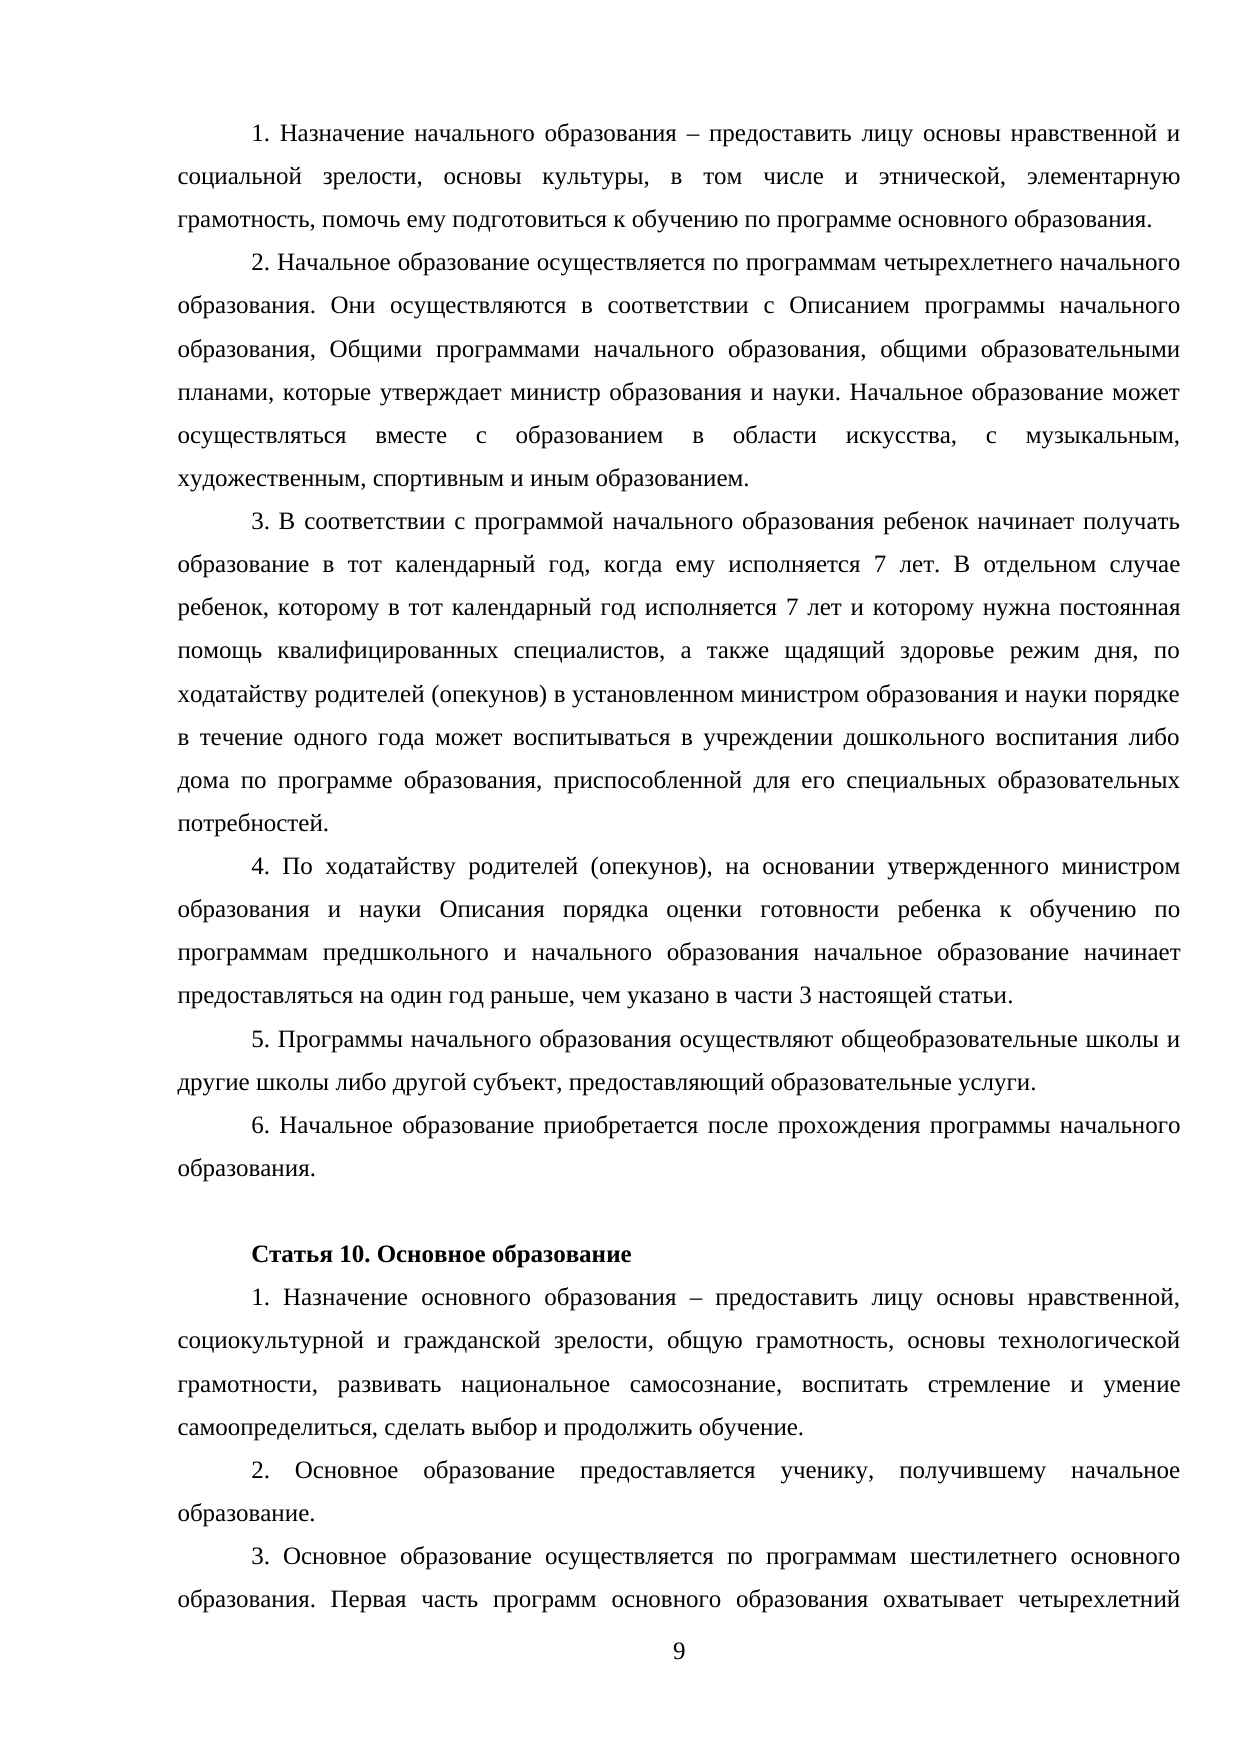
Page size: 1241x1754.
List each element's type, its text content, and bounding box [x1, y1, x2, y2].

text 1. Назначение начального образования – предоставить лицу основы нравственной и социальной зрелости, основы культуры, в том числе и этнической, элементарную грамотность, помочь ему подготовиться к обучению по программе основного образования. [177, 118, 1181, 233]
text Статья 10. Основное образование [177, 1239, 1181, 1268]
text 1. Назначение основного образования – предоставить лицу основы нравственной, социокультурной и гражданской зрелости, общую грамотность, основы технологической грамотности, развивать национальное самосознание, воспитать стремление и умение самоопределиться, сделать выбор и продолжить обучение. [177, 1282, 1181, 1441]
text 2. Начальное образование осуществляется по программам четырехлетнего начального образования. Они осуществляются в соответствии с Описанием программы начального образования, Общими программами начального образования, общими образовательными планами, которые утверждает министр образования и науки. Начальное образование может осуществляться вместе с образованием в области искусства, с музыкальным, художественным, спортивным и иным образованием. [177, 247, 1181, 492]
text 6. Начальное образование приобретается после прохождения программы начального образования. [177, 1110, 1181, 1182]
text 3. Основное образование осуществляется по программам шестилетнего основного образования. Первая часть программ основного образования охватывает четырехлетний [177, 1541, 1181, 1613]
text 3. В соответствии с программой начального образования ребенок начинает получать образование в тот календарный год, когда ему исполняется 7 лет. В отдельном случае ребенок, которому в тот календарный год исполняется 7 лет и которому нужна постоянная помощь квалифицированных специалистов, а также щадящий здоровье режим дня, по ходатайству родителей (опекунов) в установленном министром образования и науки порядке в течение одного года может воспитываться в учреждении дошкольного воспитания либо дома по программе образования, приспособленной для его специальных образовательных потребностей. [177, 506, 1181, 837]
text 4. По ходатайству родителей (опекунов), на основании утвержденного министром образования и науки Описания порядка оценки готовности ребенка к обучению по программам предшкольного и начального образования начальное образование начинает предоставляться на один год раньше, чем указано в части 3 настоящей статьи. [177, 851, 1181, 1009]
text 2. Основное образование предоставляется ученику, получившему начальное образование. [177, 1455, 1181, 1527]
text 5. Программы начального образования осуществляют общеобразовательные школы и другие школы либо другой субъект, предоставляющий образовательные услуги. [177, 1024, 1181, 1096]
